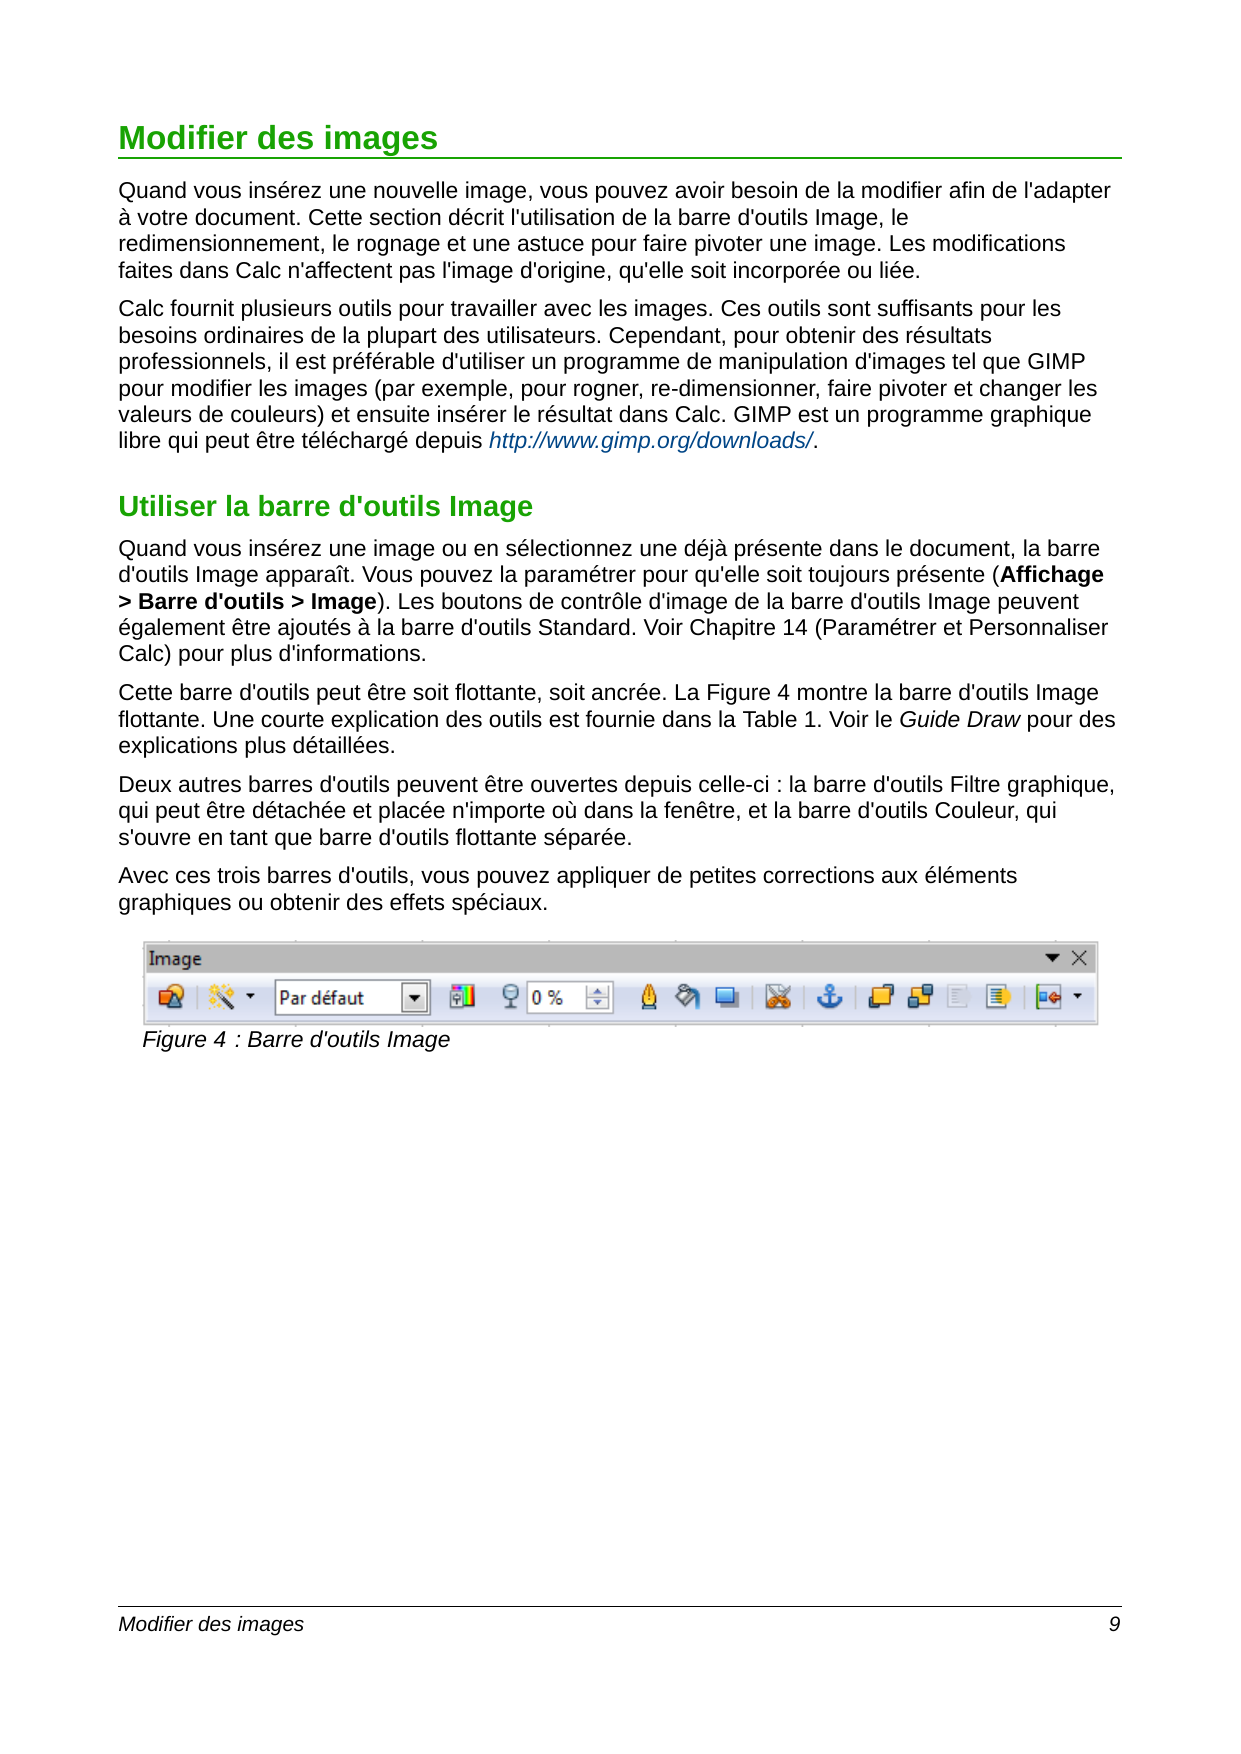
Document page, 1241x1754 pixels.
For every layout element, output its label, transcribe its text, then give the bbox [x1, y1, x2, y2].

text Figure 4 : Barre d'outils Image [142, 1027, 1098, 1052]
text Quand vous insérez une image ou en sélectionnez une déjà présente dans le document, la barre d'outils Image apparaît. Vous pouvez la paramétrer pour qu'elle soit toujours présente (Affichage > Barre d'outils > Image). Les boutons de contrôle d'image de la barre d'outils Image peuvent également être ajoutés à la barre d'outils Standard. Voir Chapitre 14 (Paramétrer et Personnaliser Calc) pour plus d'informations. [118, 535, 1122, 667]
text Cette barre d'outils peut être soit flottante, soit ancrée. La Figure 4 montre la barre d'outils Image flottante. Une courte explication des outils est fournie dans la Table 1. Voir le Guide Draw pour des explications plus détaillées. [118, 679, 1122, 758]
subtitle Modifier des images [118, 118, 1122, 157]
text Quand vous insérez une nouvelle image, vous pouvez avoir besoin de la modifier afin de l'adapter à votre document. Cette section décrit l'utilisation de la barre d'outils Image, le redimensionnement, le rognage et une astuce pour faire pivoter une image. Les modifications faites dans Calc n'affectent pas l'image d'origine, qu'elle soit incorporée ou liée. [118, 177, 1122, 283]
text Calc fournit plusieurs outils pour travailler avec les images. Ces outils sont suffisants pour les besoins ordinaires de la plupart des utilisateurs. Cependant, pour obtenir des résultats professionnels, il est préférable d'utiliser un programme de manipulation d'images tel que GIMP pour modifier les images (par exemple, pour rogner, re-dimensionner, faire pivoter et changer les valeurs de couleurs) et ensuite insérer le résultat dans Calc. GIMP est un programme graphique libre qui peut être téléchargé depuis http://www.gimp.org/downloads/. [118, 295, 1122, 453]
text Deux autres barres d'outils peuvent être ouvertes depuis celle-ci : la barre d'outils Filtre graphique, qui peut être détachée et placée n'importe où dans la fenêtre, et la barre d'outils Couleur, qui s'ouvre en tant que barre d'outils flottante séparée. [118, 771, 1122, 850]
picture [142, 940, 1099, 1027]
text Avec ces trois barres d'outils, vous pouvez appliquer de petites corrections aux éléments graphiques ou obtenir des effets spéciaux. [118, 862, 1122, 915]
subtitle Utiliser la barre d'outils Image [118, 489, 1122, 523]
